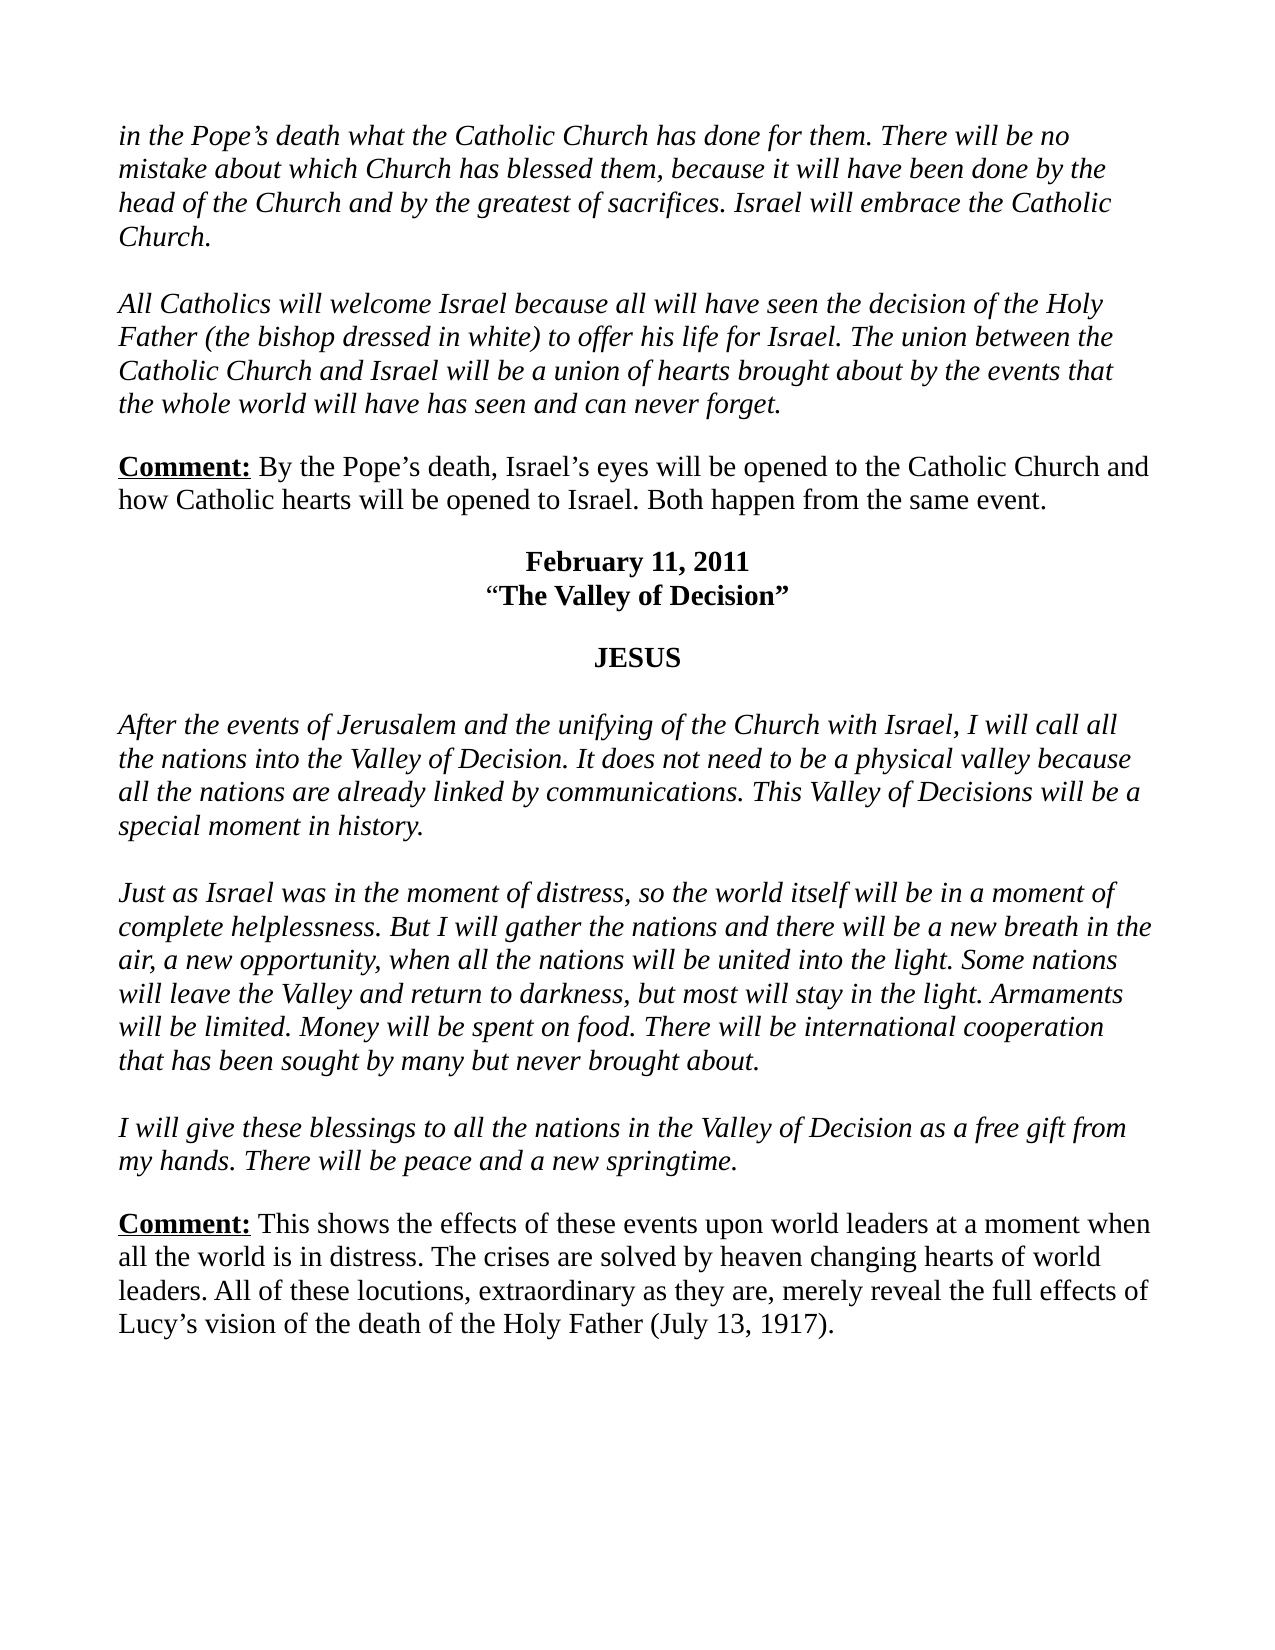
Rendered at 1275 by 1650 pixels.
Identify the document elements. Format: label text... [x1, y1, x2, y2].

text All Catholics will welcome Israel because all will have seen the decision of the Holy Father (the bishop dressed in white) to offer his life for Israel. The union between the Catholic Church and Israel will be a union of hearts brought about by the events that the whole world will have has seen and can never forget. [118, 286, 1157, 420]
text Comment: This shows the effects of these events upon world leaders at a moment when all the world is in distress. The crises are solved by heaven changing hearts of world leaders. All of these locutions, extraordinary as they are, merely reveal the full effects of Lucy’s vision of the death of the Holy Father (July 13, 1917). [118, 1206, 1157, 1340]
text Just as Israel was in the moment of distress, so the world itself will be in a moment of complete helplessness. But I will gather the nations and there will be a new breath in the air, a new opportunity, when all the nations will be united into the light. Some nations will leave the Valley and return to darkness, but most will stay in the light. Armaments will be limited. Money will be spent on food. There will be international cooperation that has been sought by many but never brought about. [118, 875, 1157, 1076]
text I will give these blessings to all the nations in the Valley of Decision as a free gift from my hands. There will be peace and a new springtime. [118, 1110, 1157, 1177]
text Comment: By the Pope’s death, Israel’s eyes will be opened to the Catholic Church and how Catholic hearts will be opened to Israel. Both happen from the same event. [118, 449, 1157, 516]
text JESUS [118, 640, 1157, 674]
text After the events of Jerusalem and the unifying of the Church with Israel, I will call all the nations into the Valley of Decision. It does not need to be a physical valley because all the nations are already linked by communications. This Valley of Decisions will be a special moment in history. [118, 707, 1157, 842]
text February 11, 2011 “The Valley of Decision” [118, 544, 1157, 612]
text in the Pope’s death what the Catholic Church has done for them. There will be no mistake about which Church has blessed them, because it will have been done by the head of the Church and by the greatest of sacrifices. Israel will embrace the Catholic Church. [118, 118, 1157, 252]
